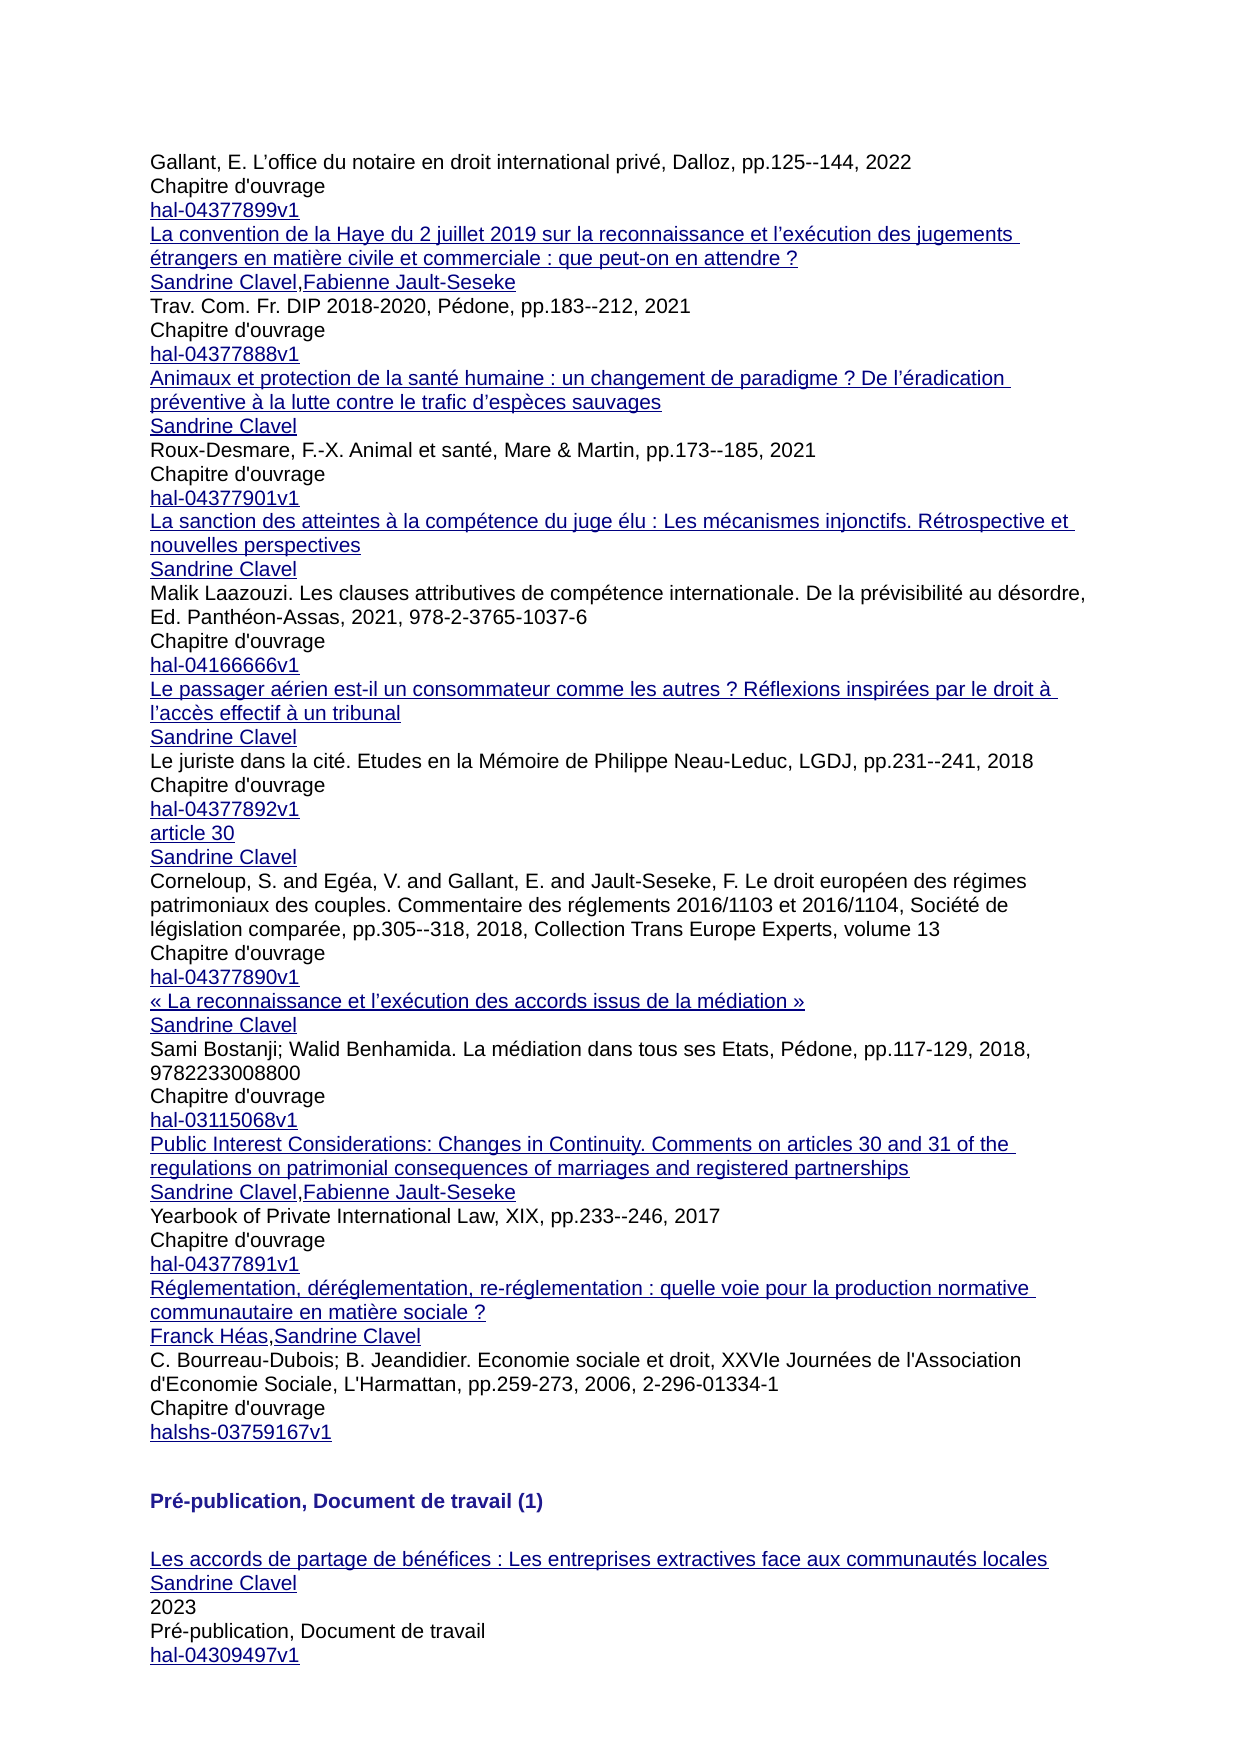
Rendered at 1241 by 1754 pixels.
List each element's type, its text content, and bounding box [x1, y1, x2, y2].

table_cell La sanction des atteintes à la compétence du juge élu : Les mécanismes injonctifs. Rétrospective et nouvelles perspectives Sandrine Clavel Malik Laazouzi. Les clauses attributives de compétence internationale. De la prévisibilité au désordre, Ed. Panthéon-Assas, 2021, 978-2-3765-1037-6 Chapitre d'ouvrage hal-04166666v1 [150, 509, 1090, 677]
table_header Les accords de partage de bénéfices : Les entreprises extractives face aux communautés locales Sandrine Clavel 2023 Pré-publication, Document de travail hal-04309497v1 [150, 1547, 1090, 1667]
subtitle Pré-publication, Document de travail (1) [150, 1488, 1090, 1512]
table_cell Le passager aérien est-il un consommateur comme les autres ? Réflexions inspirées par le droit à l’accès effectif à un tribunal Sandrine Clavel Le juriste dans la cité. Etudes en la Mémoire de Philippe Neau-Leduc, LGDJ, pp.231--241, 2018 Chapitre d'ouvrage hal-04377892v1 [150, 677, 1090, 821]
table_cell Réglementation, déréglementation, re-réglementation : quelle voie pour la production normative communautaire en matière sociale ? Franck Héas,Sandrine Clavel C. Bourreau-Dubois; B. Jeandidier. Economie sociale et droit, XXVIe Journées de l'Association d'Economie Sociale, L'Harmattan, pp.259-273, 2006, 2-296-01334-1 Chapitre d'ouvrage halshs-03759167v1 [150, 1276, 1090, 1444]
table_cell « La reconnaissance et l’exécution des accords issus de la médiation » Sandrine Clavel Sami Bostanji; Walid Benhamida. La médiation dans tous ses Etats, Pédone, pp.117-129, 2018, 9782233008800 Chapitre d'ouvrage hal-03115068v1 [150, 989, 1090, 1132]
table_cell La convention de la Haye du 2 juillet 2019 sur la reconnaissance et l’exécution des jugements étrangers en matière civile et commerciale : que peut-on en attendre ? Sandrine Clavel,Fabienne Jault-Seseke Trav. Com. Fr. DIP 2018-2020, Pédone, pp.183--212, 2021 Chapitre d'ouvrage hal-04377888v1 [150, 222, 1090, 366]
table_cell Animaux et protection de la santé humaine : un changement de paradigme ? De l’éradication préventive à la lutte contre le trafic d’espèces sauvages Sandrine Clavel Roux-Desmare, F.-X. Animal et santé, Mare & Martin, pp.173--185, 2021 Chapitre d'ouvrage hal-04377901v1 [150, 366, 1090, 509]
table_cell Public Interest Considerations: Changes in Continuity. Comments on articles 30 and 31 of the regulations on patrimonial consequences of marriages and registered partnerships Sandrine Clavel,Fabienne Jault-Seseke Yearbook of Private International Law, XIX, pp.233--246, 2017 Chapitre d'ouvrage hal-04377891v1 [150, 1132, 1090, 1276]
table_cell article 30 Sandrine Clavel Corneloup, S. and Egéa, V. and Gallant, E. and Jault-Seseke, F. Le droit européen des régimes patrimoniaux des couples. Commentaire des réglements 2016/1103 et 2016/1104, Société de législation comparée, pp.305--318, 2018, Collection Trans Europe Experts, volume 13 Chapitre d'ouvrage hal-04377890v1 [150, 821, 1090, 988]
table_cell Gallant, E. L’office du notaire en droit international privé, Dalloz, pp.125--144, 2022 Chapitre d'ouvrage hal-04377899v1 [150, 150, 1090, 222]
